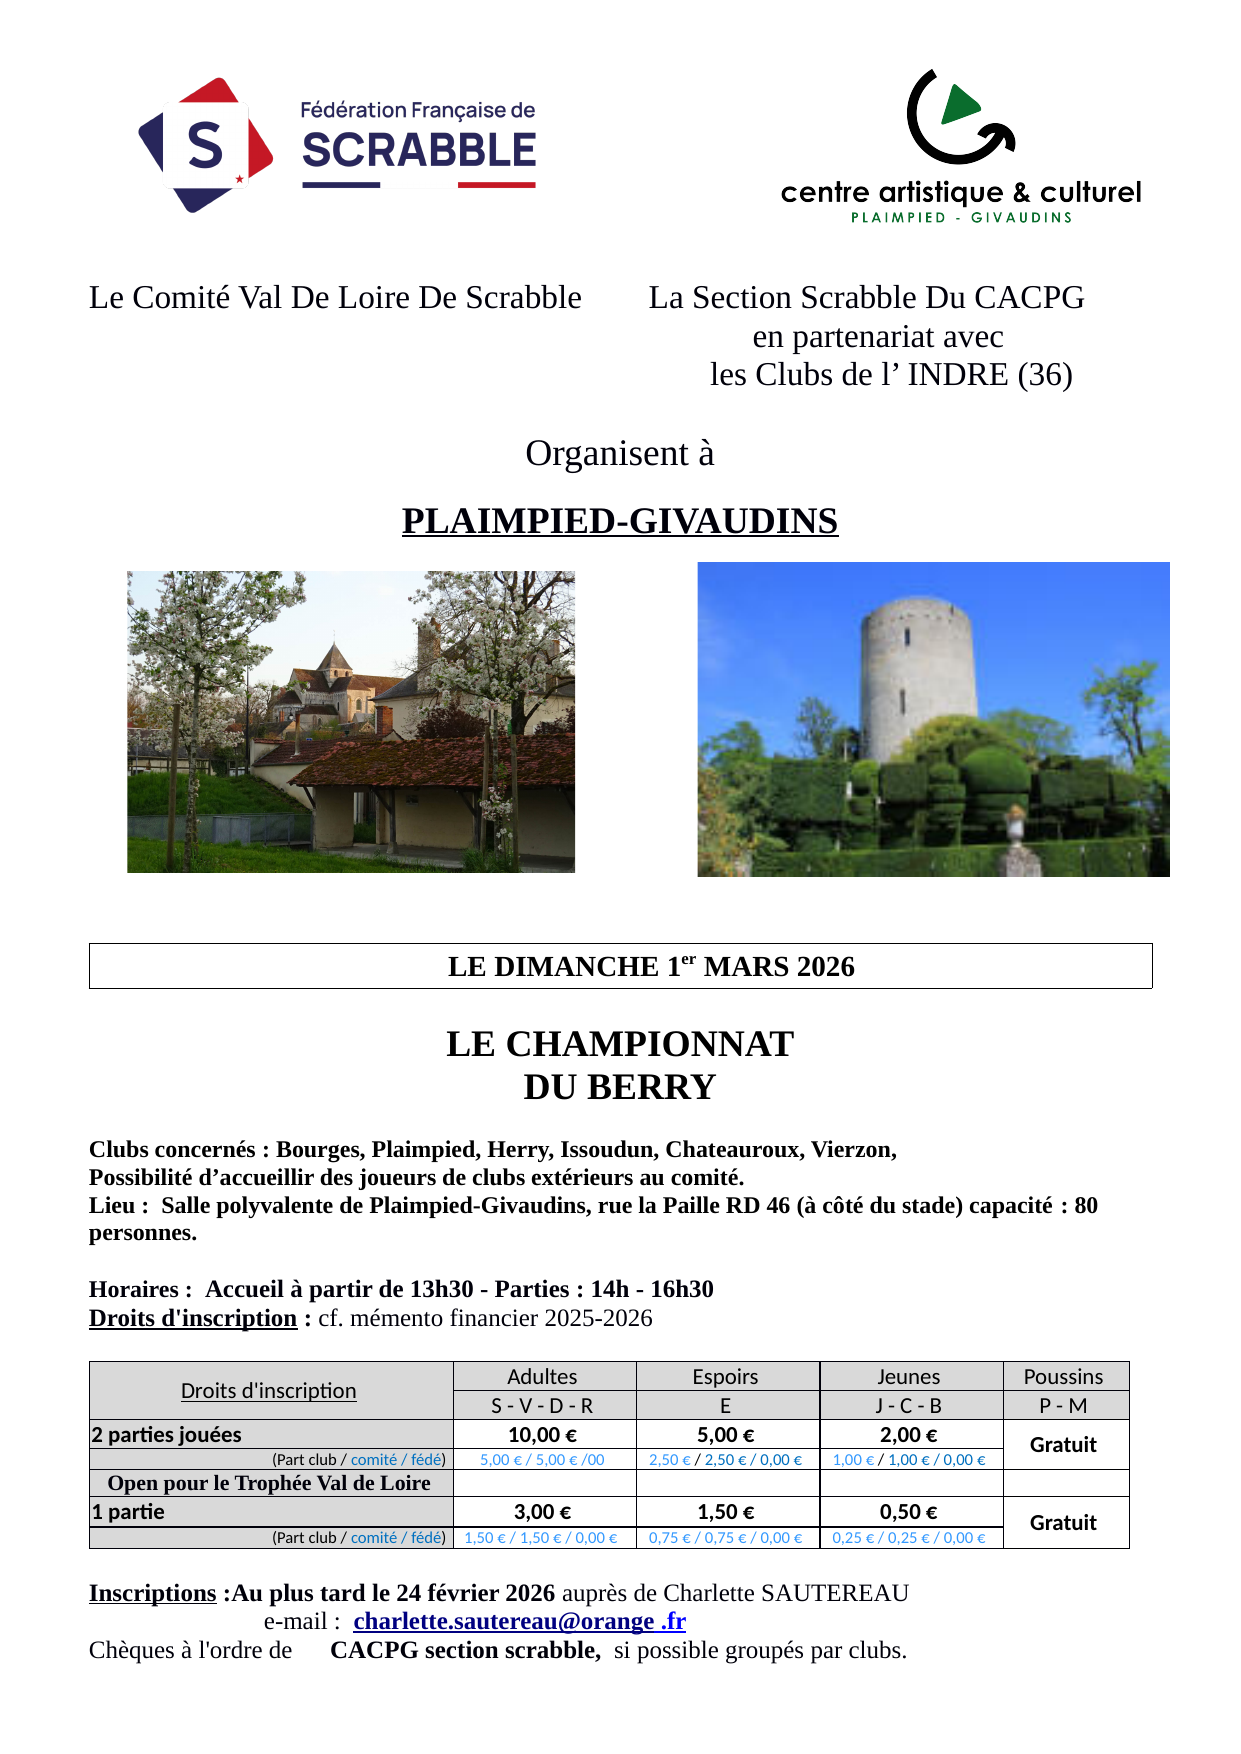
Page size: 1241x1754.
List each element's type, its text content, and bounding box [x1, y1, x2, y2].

table_header Adultes [454, 1362, 636, 1390]
subtitle PLAIMPIED-GIVAUDINS [89, 498, 1152, 541]
table_cell Gratuit [1004, 1497, 1129, 1548]
table_cell [637, 1470, 819, 1496]
table_cell [821, 1470, 1003, 1496]
table_cell 10,00 € [454, 1420, 636, 1448]
table_cell [1004, 1470, 1129, 1496]
text en partenariat avec les Clubs de l’ INDRE (36) [89, 316, 1152, 392]
text Chèques à l'ordre de CACPG section scrabble, si possible groupés par clubs. [89, 1635, 1152, 1664]
table_header Espoirs [637, 1362, 819, 1390]
table_cell E [637, 1391, 819, 1419]
table_header Jeunes [821, 1362, 1003, 1390]
subtitle Le Comité Val De Loire De Scrabble La Section Scrabble Du CACPG [89, 277, 1152, 316]
subtitle Organisent à [89, 431, 1152, 474]
picture [697, 562, 1170, 877]
table_header Poussins [1004, 1362, 1129, 1390]
table_cell 1,50 € [637, 1497, 819, 1526]
table_cell 3,00 € [454, 1497, 636, 1526]
table_cell S - V - D - R [454, 1391, 636, 1419]
picture [109, 48, 569, 243]
table_cell 5,00 € [637, 1420, 819, 1448]
table_cell P - M [1004, 1391, 1129, 1419]
text Lieu : Salle polyvalente de Plaimpied-Givaudins, rue la Paille RD 46 (à côté du stade) capacité : 80 personnes. [89, 1191, 1152, 1246]
table_cell J - C - B [821, 1391, 1003, 1419]
text Possibilité d’accueillir des joueurs de clubs extérieurs au comité. [89, 1163, 1152, 1191]
text Droits d'inscription : cf. mémento financier 2025-2026 [89, 1303, 1152, 1332]
table_cell [454, 1470, 636, 1496]
table_cell Gratuit [1004, 1420, 1129, 1469]
picture [127, 571, 575, 873]
table_cell 1,00 € / 1,00 € / 0,00 € [821, 1449, 1003, 1469]
table_header Droits d'inscription [90, 1362, 453, 1419]
table_cell 5,00 € / 5,00 € /00 [454, 1449, 636, 1469]
table_cell 2,00 € [821, 1420, 1003, 1448]
table_cell (Part club / comité / fédé) [90, 1528, 453, 1548]
table_cell 1,50 € / 1,50 € / 0,00 € [454, 1528, 636, 1548]
text LE CHAMPIONNAT [89, 1022, 1152, 1065]
text Inscriptions :Au plus tard le 24 février 2026 auprès de Charlette SAUTEREAU [89, 1578, 1152, 1606]
table_cell 2,50 € / 2,50 € / 0,00 € [637, 1449, 819, 1469]
text e-mail : charlette.sautereau@orange .fr [89, 1606, 1152, 1635]
table_header LE DIMANCHE 1er MARS 2026 [90, 944, 1152, 988]
text DU BERRY [89, 1065, 1152, 1108]
table_cell Open pour le Trophée Val de Loire [90, 1470, 453, 1496]
text Clubs concernés : Bourges, Plaimpied, Herry, Issoudun, Chateauroux, Vierzon, [89, 1135, 1152, 1163]
picture [728, 48, 1193, 244]
table_cell 0,50 € [821, 1497, 1003, 1526]
table_cell 0,75 € / 0,75 € / 0,00 € [637, 1528, 819, 1548]
table_cell 0,25 € / 0,25 € / 0,00 € [821, 1528, 1003, 1548]
table_cell (Part club / comité / fédé) [90, 1449, 453, 1469]
text Horaires : Accueil à partir de 13h30 - Parties : 14h - 16h30 [89, 1274, 1152, 1303]
table_cell 1 partie [90, 1497, 453, 1526]
table_cell 2 parties jouées [90, 1420, 453, 1448]
